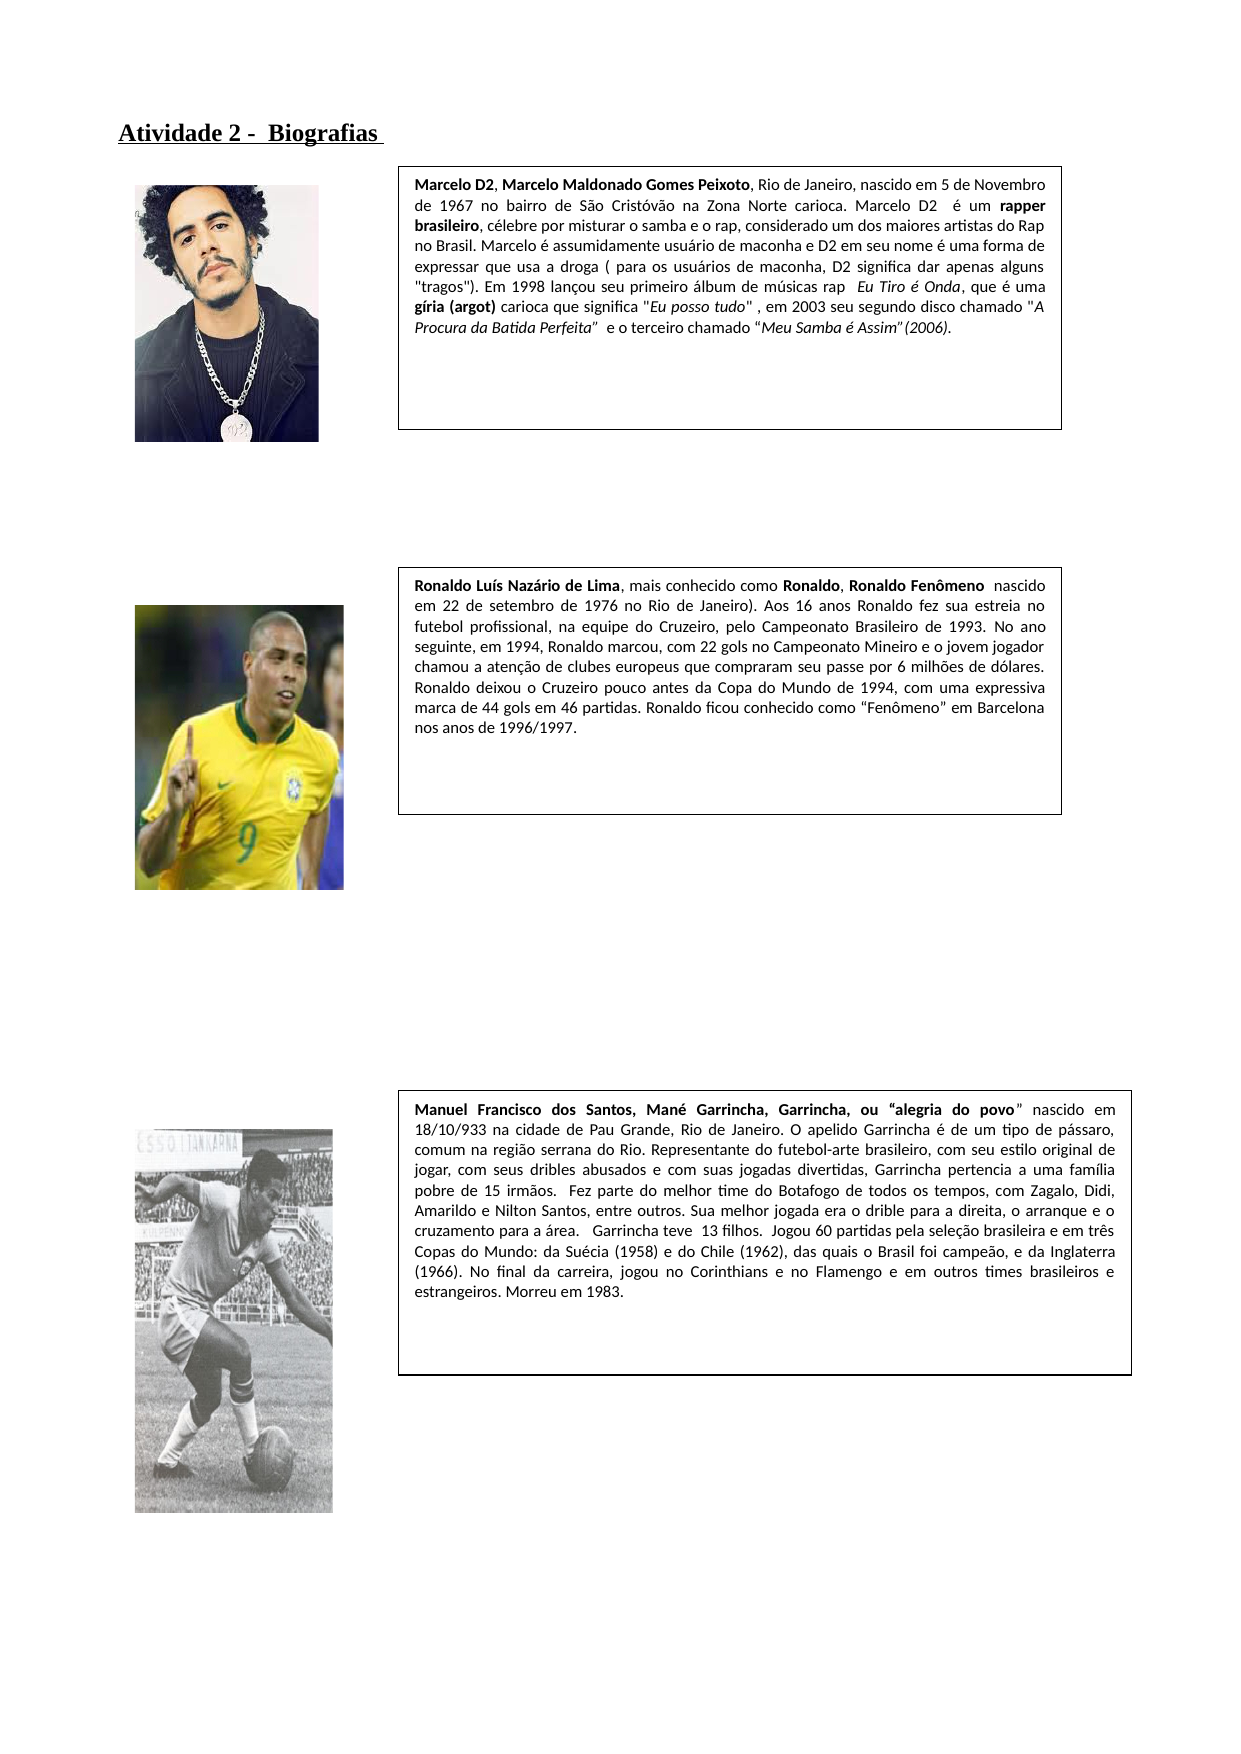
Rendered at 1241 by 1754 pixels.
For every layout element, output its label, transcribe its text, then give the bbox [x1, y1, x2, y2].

text Ronaldo Luís Nazário de Lima, mais conhecido como Ronaldo, Ronaldo Fenômeno nascido em 22 de setembro de 1976 no Rio de Janeiro). Aos 16 anos Ronaldo fez sua estreia no futebol profissional, na equipe do Cruzeiro, pelo Campeonato Brasileiro de 1993. No ano seguinte, em 1994, Ronaldo marcou, com 22 gols no Campeonato Mineiro e o jovem jogador chamou a atenção de clubes europeus que compraram seu passe por 6 milhões de dólares. Ronaldo deixou o Cruzeiro pouco antes da Copa do Mundo de 1994, com uma expressiva marca de 44 gols em 46 partidas. Ronaldo ficou conhecido como “Fenômeno” em Barcelona nos anos de 1996/1997. [414, 575, 1046, 738]
picture [134, 605, 344, 890]
text Atividade 2 - Biografias [118, 118, 1122, 147]
text Manuel Francisco dos Santos, Mané Garrincha, Garrincha, ou “alegria do povo” nascido em 18/10/933 na cidade de Pau Grande, Rio de Janeiro. O apelido Garrincha é de um tipo de pássaro, comum na região serrana do Rio. Representante do futebol-arte brasileiro, com seu estilo original de jogar, com seus dribles abusados e com suas jogadas divertidas, Garrincha pertencia a uma família pobre de 15 irmãos. Fez parte do melhor time do Botafogo de todos os tempos, com Zagalo, Didi, Amarildo e Nilton Santos, entre outros. Sua melhor jogada era o drible para a direita, o arranque e o cruzamento para a área. Garrincha teve 13 filhos. Jogou 60 partidas pela seleção brasileira e em três Copas do Mundo: da Suécia (1958) e do Chile (1962), das quais o Brasil foi campeão, e da Inglaterra (1966). No final da carreira, jogou no Corinthians e no Flamengo e em outros times brasileiros e estrangeiros. Morreu em 1983. [414, 1099, 1116, 1302]
picture [134, 185, 319, 442]
text Marcelo D2, Marcelo Maldonado Gomes Peixoto, Rio de Janeiro, nascido em 5 de Novembro de 1967 no bairro de São Cristóvão na Zona Norte carioca. Marcelo D2 é um rapper brasileiro, célebre por misturar o samba e o rap, considerado um dos maiores artistas do Rap no Brasil. Marcelo é assumidamente usuário de maconha e D2 em seu nome é uma forma de expressar que usa a droga ( para os usuários de maconha, D2 significa dar apenas alguns "tragos"). Em 1998 lançou seu primeiro álbum de músicas rap Eu Tiro é Onda, que é uma gíria (argot) carioca que significa "Eu posso tudo" , em 2003 seu segundo disco chamado "A Procura da Batida Perfeita” e o terceiro chamado “Meu Samba é Assim”(2006). [414, 175, 1046, 337]
picture [134, 1129, 333, 1513]
